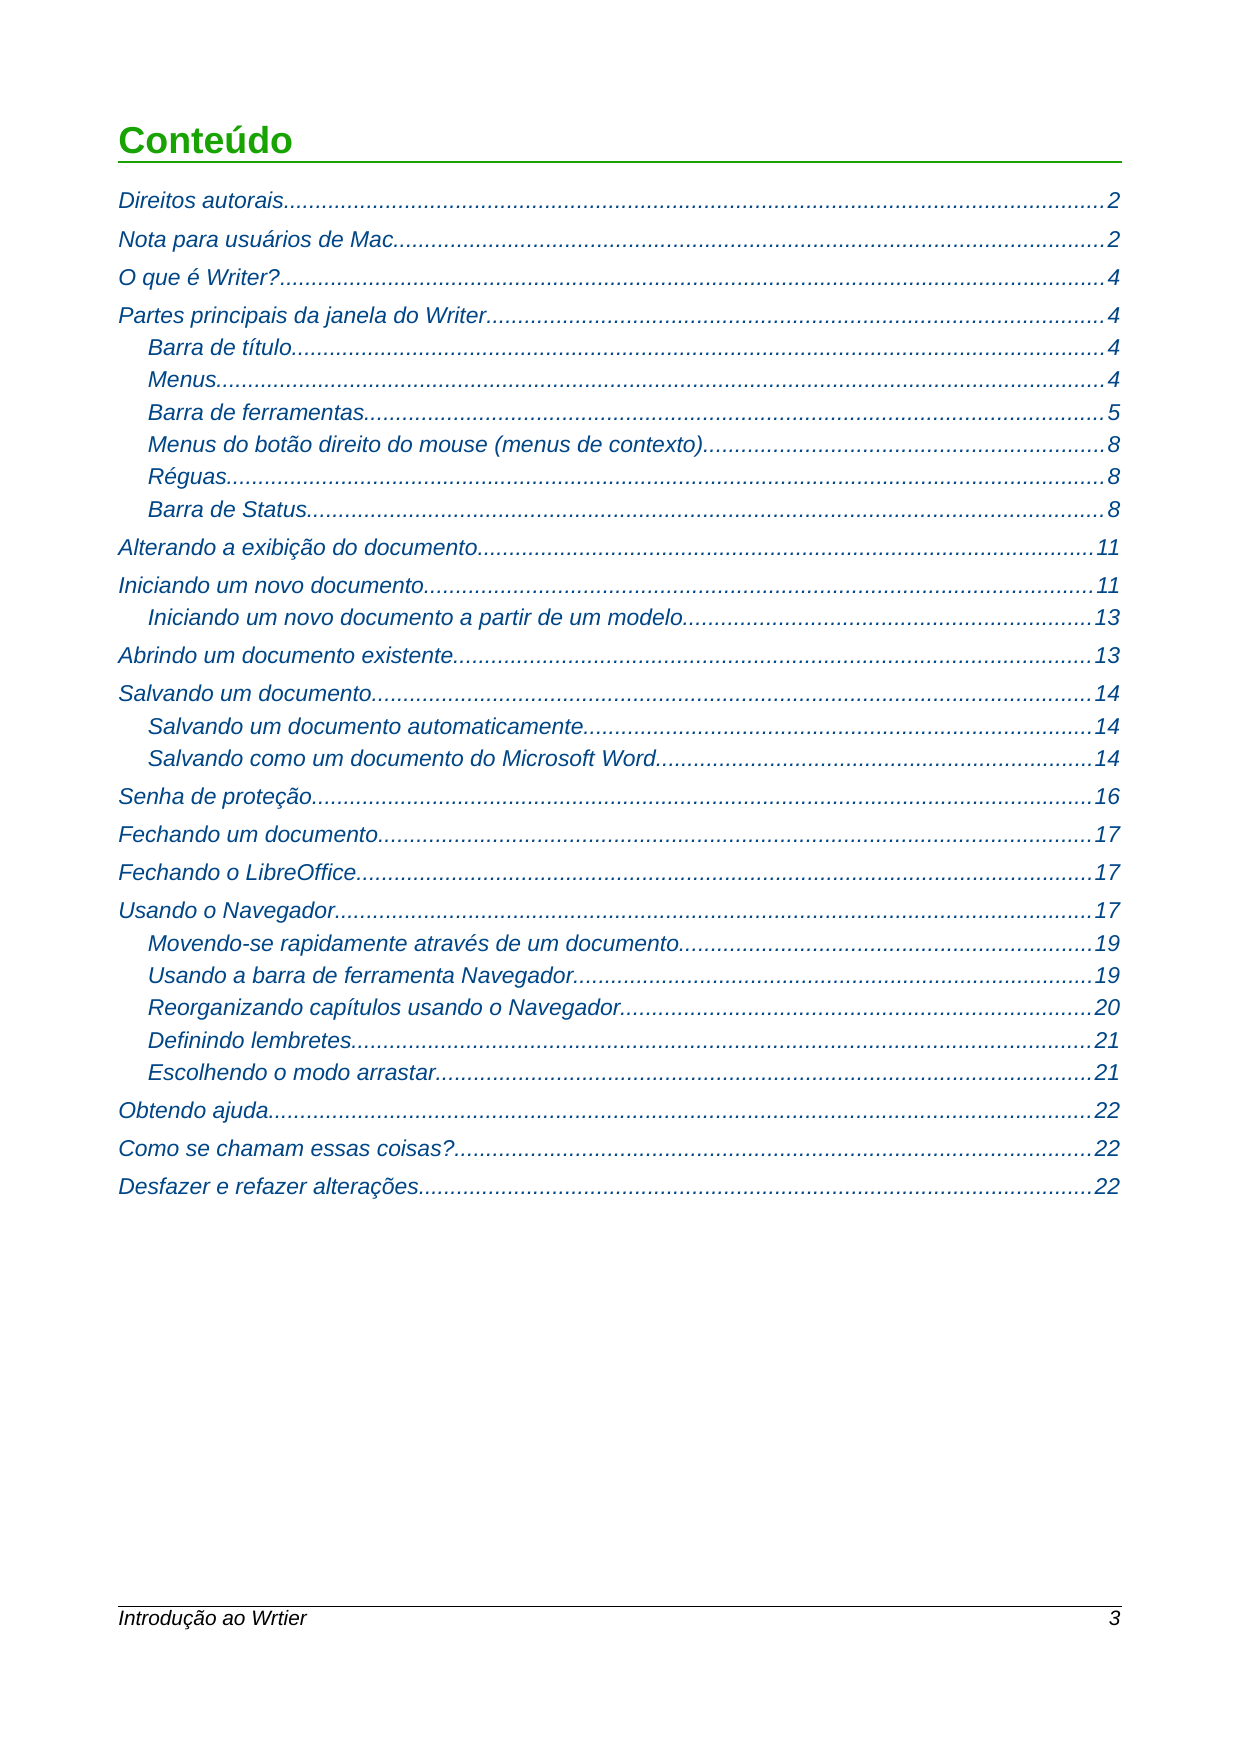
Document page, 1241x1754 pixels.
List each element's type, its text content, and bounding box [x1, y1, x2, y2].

text Movendo-se rapidamente através de um documento 19 [148, 930, 1122, 956]
text Direitos autorais 2 [118, 187, 1122, 214]
text Conteúdo [118, 118, 1122, 161]
text Usando o Navegador 17 [118, 897, 1122, 924]
text Desfazer e refazer alterações 22 [118, 1173, 1122, 1200]
text Menus do botão direito do mouse (menus de contexto) 8 [148, 431, 1122, 457]
text Menus 4 [148, 366, 1122, 393]
text Abrindo um documento existente 13 [118, 642, 1122, 669]
text Nota para usuários de Mac 2 [118, 226, 1122, 252]
text Salvando um documento automaticamente 14 [148, 713, 1122, 739]
text Salvando como um documento do Microsoft Word 14 [148, 745, 1122, 771]
text Barra de ferramentas 5 [148, 399, 1122, 425]
text Barra de título 4 [148, 334, 1122, 361]
text Reorganizando capítulos usando o Navegador 20 [148, 994, 1122, 1021]
text Salvando um documento 14 [118, 680, 1122, 707]
text Como se chamam essas coisas? 22 [118, 1135, 1122, 1162]
text O que é Writer? 4 [118, 264, 1122, 290]
text Partes principais da janela do Writer 4 [118, 302, 1122, 328]
text Fechando o LibreOffice 17 [118, 859, 1122, 886]
text Definindo lembretes 21 [148, 1027, 1122, 1053]
text Alterando a exibição do documento 11 [118, 534, 1122, 560]
text Fechando um documento 17 [118, 821, 1122, 848]
text Obtendo ajuda 22 [118, 1097, 1122, 1123]
text Usando a barra de ferramenta Navegador 19 [148, 962, 1122, 988]
text Escolhendo o modo arrastar 21 [148, 1059, 1122, 1085]
text Iniciando um novo documento 11 [118, 572, 1122, 598]
text Réguas 8 [148, 463, 1122, 490]
text Senha de proteção 16 [118, 783, 1122, 809]
text Barra de Status 8 [148, 496, 1122, 522]
text Iniciando um novo documento a partir de um modelo 13 [148, 604, 1122, 631]
